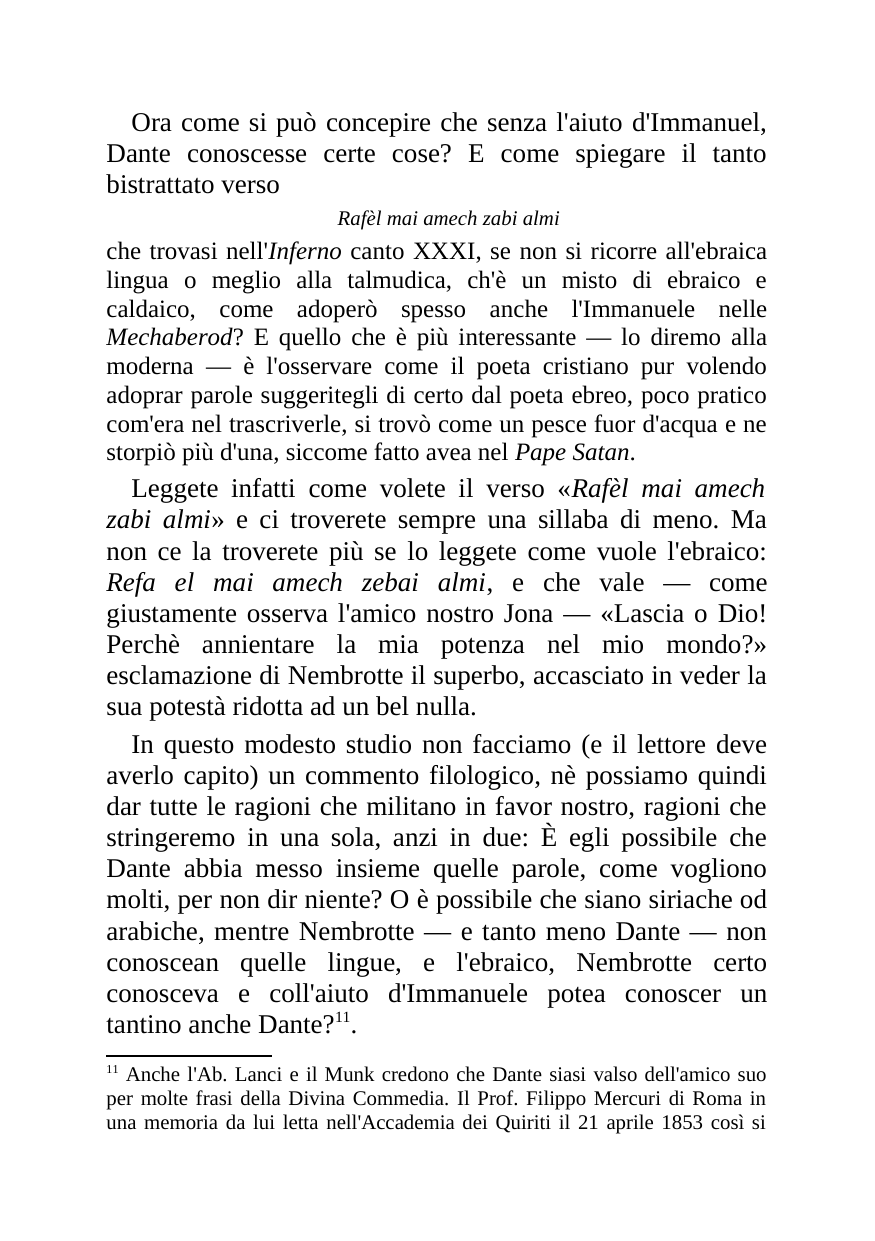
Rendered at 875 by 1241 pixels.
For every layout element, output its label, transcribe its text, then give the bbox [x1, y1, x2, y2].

text In questo modesto studio non facciamo (e il lettore deve averlo capito) un commento filologico, nè possiamo quindi dar tutte le ragioni che militano in favor nostro, ragioni che stringeremo in una sola, anzi in due: È egli possibile che Dante abbia messo insieme quelle parole, come vogliono molti, per non dir niente? O è possibile che siano siriache od arabiche, mentre Nembrotte — e tanto meno Dante — non conoscean quelle lingue, e l'ebraico, Nembrotte certo conosceva e coll'aiuto d'Immanuele potea conoscer un tantino anche Dante?. [106, 728, 768, 1039]
text Anche l'Ab. Lanci e il Munk credono che Dante siasi valso dell'amico suo per molte frasi della Divina Commedia. Il Prof. Filippo Mercuri di Roma in una memoria da lui letta nell'Accademia dei Quiriti il 21 aprile 1853 così si esprime parlando dell'Immanuele: «Amico di Dante e di Bosone, noto a Cino e uom di lettere, doveva avere in sua età moltissima rinomanza e forse (questo forse dice molto nella sua dubbiezza) il nostro poeta (Dante) se ne giovò a rifiorir qua e là la Cantica dei testi e delle voci orientali che v'inveniamo». [106, 1062, 768, 1134]
text che trovasi nell'Inferno canto XXXI, se non si ricorre all'ebraica lingua o meglio alla talmudica, ch'è un misto di ebraico e caldaico, come adoperò spesso anche l'Immanuele nelle Mechaberod? E quello che è più interessante — lo diremo alla moderna — è l'osservare come il poeta cristiano pur volendo adoprar parole suggeritegli di certo dal poeta ebreo, poco pratico com'era nel trascriverle, si trovò come un pesce fuor d'acqua e ne storpiò più d'una, siccome fatto avea nel Pape Satan. [106, 236, 768, 466]
text Ora come si può concepire che senza l'aiuto d'Immanuel, Dante conoscesse certe cose? E come spiegare il tanto bistrattato verso [106, 106, 768, 200]
text Rafèl mai amech zabi almi [106, 206, 768, 230]
text Leggete infatti come volete il verso «Rafèl mai amech zabi almi» e ci troverete sempre una sillaba di meno. Ma non ce la troverete più se lo leggete come vuole l'ebraico: Refa el mai amech zebai almi, e che vale — come giustamente osserva l'amico nostro Jona — «Lascia o Dio! Perchè annientare la mia potenza nel mio mondo?» esclamazione di Nembrotte il superbo, accasciato in veder la sua potestà ridotta ad un bel nulla. [106, 472, 768, 722]
